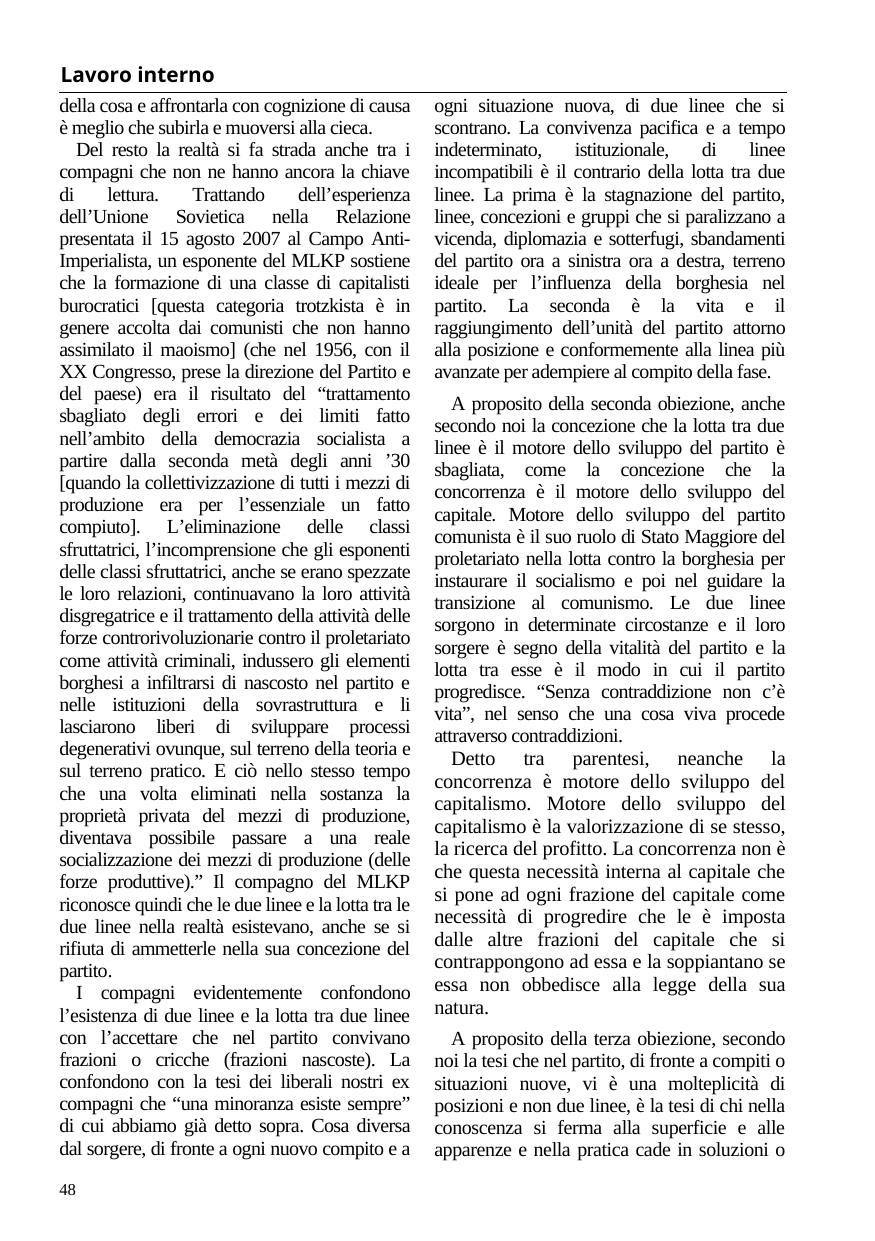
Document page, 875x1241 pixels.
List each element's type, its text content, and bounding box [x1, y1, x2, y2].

text A proposito della terza obiezione, secondo noi la tesi che nel partito, di fronte a compiti o situazioni nuove, vi è una molteplicità di posizioni e non due linee, è la tesi di chi nella conoscenza si ferma alla superficie e alle apparenze e nella pratica cade in soluzioni o [434, 1028, 786, 1161]
text Del resto la realtà si fa strada anche tra i compagni che non ne hanno ancora la chiave di lettura. Trattando dell’esperienza dell’Unione Sovietica nella Relazione presentata il 15 agosto 2007 al Campo Anti-Imperialista, un esponente del MLKP sostiene che la formazione di una classe di capitalisti burocratici [questa categoria trotzkista è in genere accolta dai comunisti che non hanno assimilato il maoismo] (che nel 1956, con il XX Congresso, prese la direzione del Partito e del paese) era il risultato del “trattamento sbagliato degli errori e dei limiti fatto nell’ambito della democrazia socialista a partire dalla seconda metà degli anni ’30 [quando la collettivizzazione di tutti i mezzi di produzione era per l’essenziale un fatto compiuto]. L’eliminazione delle classi sfruttatrici, l’incomprensione che gli esponenti delle classi sfruttatrici, anche se erano spezzate le loro relazioni, continuavano la loro attività disgregatrice e il trattamento della attività delle forze controrivoluzionarie contro il proletariato come attività criminali, indussero gli elementi borghesi a infiltrarsi di nascosto nel partito e nelle istituzioni della sovrastruttura e li lasciarono liberi di sviluppare processi degenerativi ovunque, sul terreno della teoria e sul terreno pratico. E ciò nello stesso tempo che una volta eliminati nella sostanza la proprietà privata del mezzi di produzione, diventava possibile passare a una reale socializzazione dei mezzi di produzione (delle forze produttive).” Il compagno del MLKP riconosce quindi che le due linee e la lotta tra le due linee nella realtà esistevano, anche se si rifiuta di ammetterle nella sua concezione del partito. [59, 139, 411, 982]
text Detto tra parentesi, neanche la concorrenza è motore dello sviluppo del capitalismo. Motore dello sviluppo del capitalismo è la valorizzazione di se stesso, la ricerca del profitto. La concorrenza non è che questa necessità interna al capitale che si pone ad ogni frazione del capitale come necessità di progredire che le è imposta dalle altre frazioni del capitale che si contrappongono ad essa e la soppiantano se essa non obbedisce alla legge della sua natura. [434, 747, 786, 1018]
text I compagni evidentemente confondono l’esistenza di due linee e la lotta tra due linee con l’accettare che nel partito convivano frazioni o cricche (frazioni nascoste). La confondono con la tesi dei liberali nostri ex compagni che “una minoranza esiste sempre” di cui abbiamo già detto sopra. Cosa diversa dal sorgere, di fronte a ogni nuovo compito e a [59, 982, 411, 1159]
text A proposito della seconda obiezione, anche secondo noi la concezione che la lotta tra due linee è il motore dello sviluppo del partito è sbagliata, come la concezione che la concorrenza è il motore dello sviluppo del capitale. Motore dello sviluppo del partito comunista è il suo ruolo di Stato Maggiore del proletariato nella lotta contro la borghesia per instaurare il socialismo e poi nel guidare la transizione al comunismo. Le due linee sorgono in determinate circostanze e il loro sorgere è segno della vitalità del partito e la lotta tra esse è il modo in cui il partito progredisce. “Senza contraddizione non c’è vita”, nel senso che una cosa viva procede attraverso contraddizioni. [434, 392, 786, 747]
text Lavoro interno [59, 71, 787, 86]
text ogni situazione nuova, di due linee che si scontrano. La convivenza pacifica e a tempo indeterminato, istituzionale, di linee incompatibili è il contrario della lotta tra due linee. La prima è la stagnazione del partito, linee, concezioni e gruppi che si paralizzano a vicenda, diplomazia e sotterfugi, sbandamenti del partito ora a sinistra ora a destra, terreno ideale per l’influenza della borghesia nel partito. La seconda è la vita e il raggiungimento dell’unità del partito attorno alla posizione e conformemente alla linea più avanzate per adempiere al compito della fase. [434, 94, 786, 383]
text della cosa e affrontarla con cognizione di causa è meglio che subirla e muoversi alla cieca. [59, 94, 411, 139]
